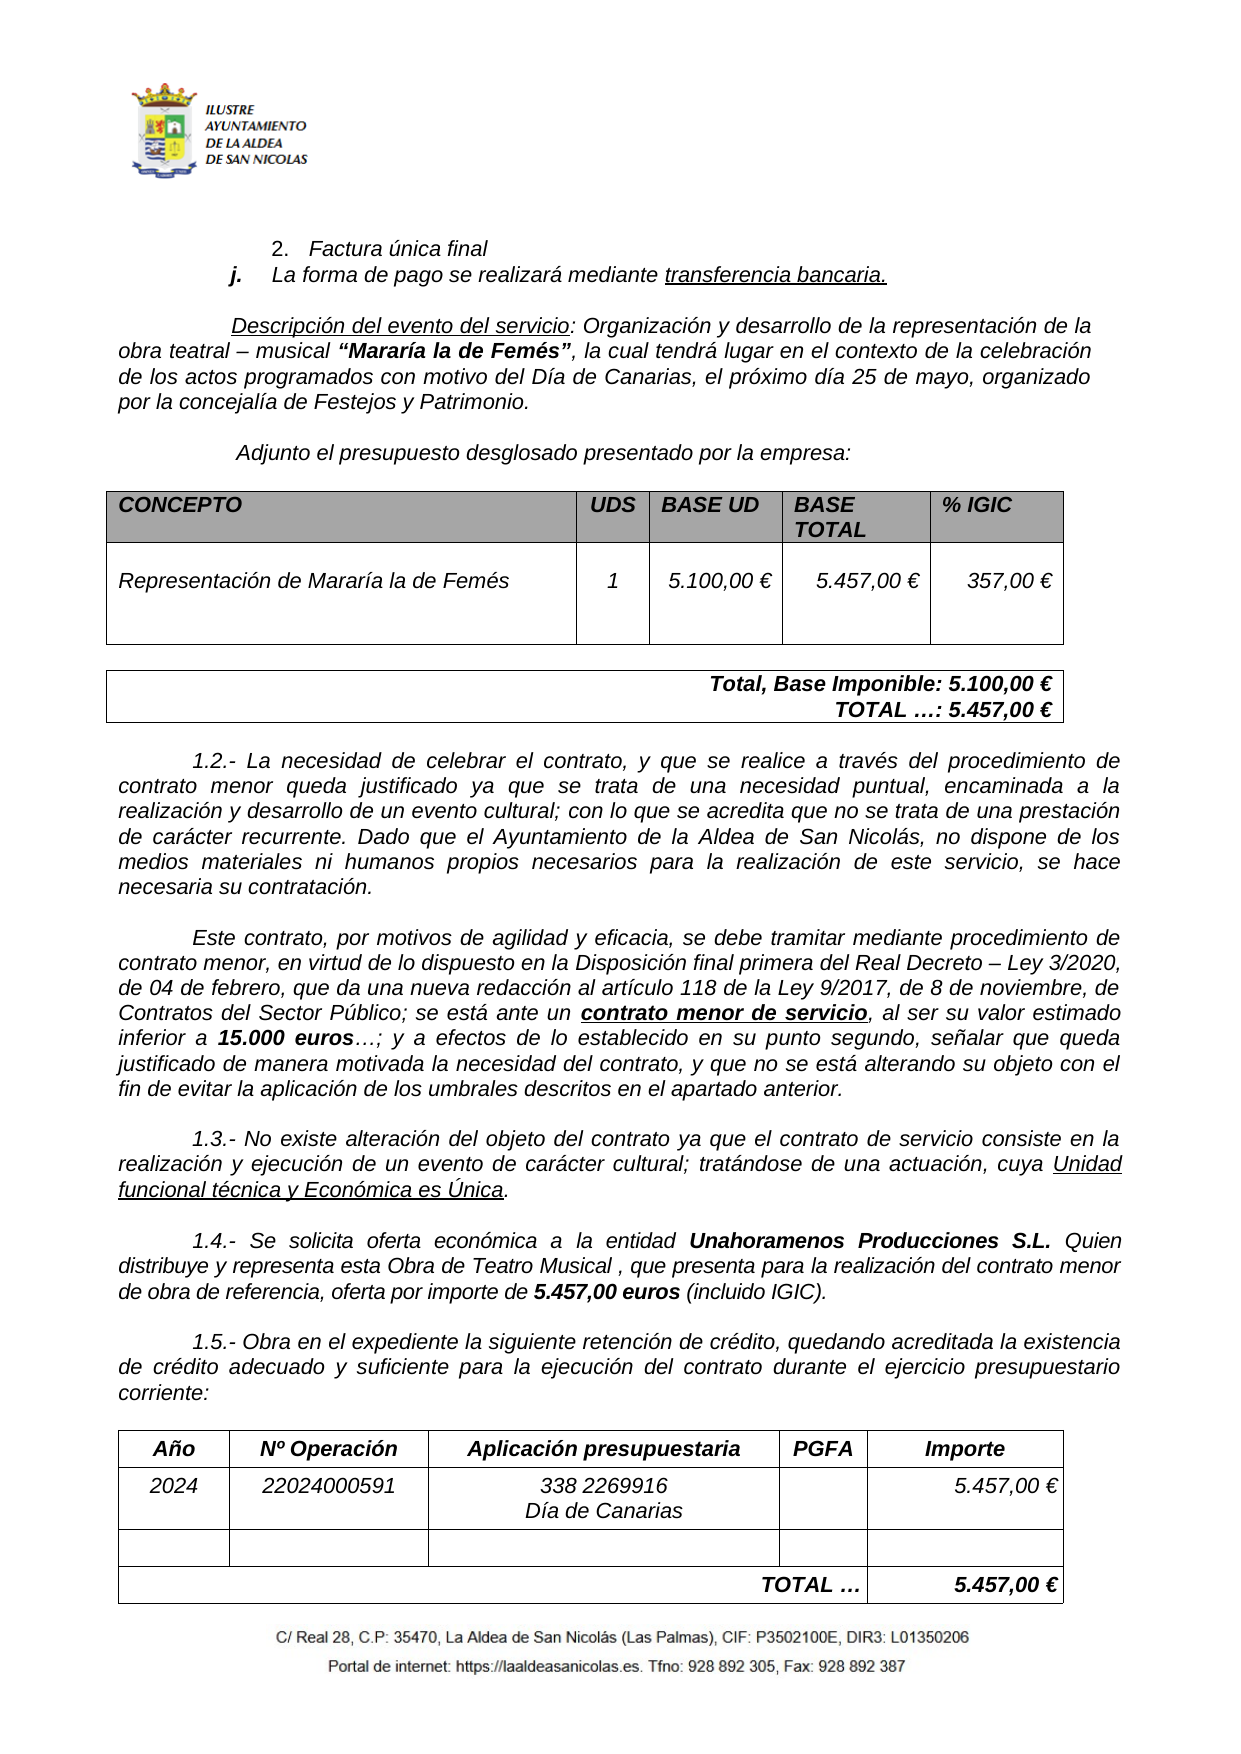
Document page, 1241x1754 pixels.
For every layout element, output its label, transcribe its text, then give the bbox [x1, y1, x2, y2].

table_header CONCEPTO [107, 492, 576, 542]
table_cell 1 [577, 543, 649, 644]
table_header Importe [868, 1431, 1063, 1467]
text 1.4.- Se solicita oferta económica a la entidad Unahoramenos Producciones S.L. Quien distribuye y representa esta Obra de Teatro Musical , que presenta para la realización del contrato menor de obra de referencia, oferta por importe de 5.457,00 euros (incluido IGIC). [118, 1228, 1122, 1304]
table_cell [119, 1530, 229, 1566]
table_cell 22024000591 [230, 1468, 428, 1529]
table_cell 338 2269916 Día de Canarias [429, 1468, 779, 1529]
table_cell 2024 [119, 1468, 229, 1529]
text Descripción del evento del servicio: Organización y desarrollo de la representación de la obra teatral – musical “Mararía la de Femés”, la cual tendrá lugar en el contexto de la celebración de los actos programados con motivo del Día de Canarias, el próximo día 25 de mayo, organizado por la concejalía de Festejos y Patrimonio. [118, 313, 1093, 414]
list La forma de pago se realizará mediante transferencia bancaria. [189, 262, 1051, 287]
table_cell Representación de Mararía la de Femés [107, 543, 576, 644]
text 1.3.- No existe alteración del objeto del contrato ya que el contrato de servicio consiste en la realización y ejecución de un evento de carácter cultural; tratándose de una actuación, cuya Unidad funcional técnica y Económica es Única. [118, 1126, 1122, 1202]
table_header Nº Operación [230, 1431, 428, 1467]
text 1.2.- La necesidad de celebrar el contrato, y que se realice a través del procedimiento de contrato menor queda justificado ya que se trata de una necesidad puntual, encaminada a la realización y desarrollo de un evento cultural; con lo que se acredita que no se trata de una prestación de carácter recurrente. Dado que el Ayuntamiento de la Aldea de San Nicolás, no dispone de los medios materiales ni humanos propios necesarios para la realización de este servicio, se hace necesaria su contratación. [118, 748, 1122, 899]
text Adjunto el presupuesto desglosado presentado por la empresa: [118, 440, 1093, 466]
picture [266, 1624, 975, 1679]
table_cell [230, 1530, 428, 1566]
table_cell [868, 1530, 1063, 1566]
table_cell [780, 1468, 867, 1529]
table_cell [780, 1530, 867, 1566]
list Factura única final [271, 236, 1051, 262]
table_header Año [119, 1431, 229, 1467]
table_header Total, Base Imponible: 5.100,00 € TOTAL …: 5.457,00 € [107, 671, 1063, 722]
table_cell 357,00 € [931, 543, 1063, 644]
table_cell [429, 1530, 779, 1566]
table_cell 5.100,00 € [650, 543, 782, 644]
table_cell 5.457,00 € [783, 543, 930, 644]
table_header PGFA [780, 1431, 867, 1467]
table_header UDS [577, 492, 649, 542]
text Este contrato, por motivos de agilidad y eficacia, se debe tramitar mediante procedimiento de contrato menor, en virtud de lo dispuesto en la Disposición final primera del Real Decreto – Ley 3/2020, de 04 de febrero, que da una nueva redacción al artículo 118 de la Ley 9/2017, de 8 de noviembre, de Contratos del Sector Público; se está ante un contrato menor de servicio, al ser su valor estimado inferior a 15.000 euros…; y a efectos de lo establecido en su punto segundo, señalar que queda justificado de manera motivada la necesidad del contrato, y que no se está alterando su objeto con el fin de evitar la aplicación de los umbrales descritos en el apartado anterior. [118, 924, 1122, 1101]
table_header Aplicación presupuestaria [429, 1431, 779, 1467]
text 1.5.- Obra en el expediente la siguiente retención de crédito, quedando acreditada la existencia de crédito adecuado y suficiente para la ejecución del contrato durante el ejercicio presupuestario corriente: [118, 1329, 1122, 1404]
table_header BASE TOTAL [783, 492, 930, 542]
table_header % IGIC [931, 492, 1063, 542]
table_cell 5.457,00 € [868, 1567, 1063, 1602]
picture [118, 75, 323, 186]
table_cell TOTAL … [119, 1567, 867, 1602]
table_cell 5.457,00 € [868, 1468, 1063, 1529]
table_header BASE UD [650, 492, 782, 542]
